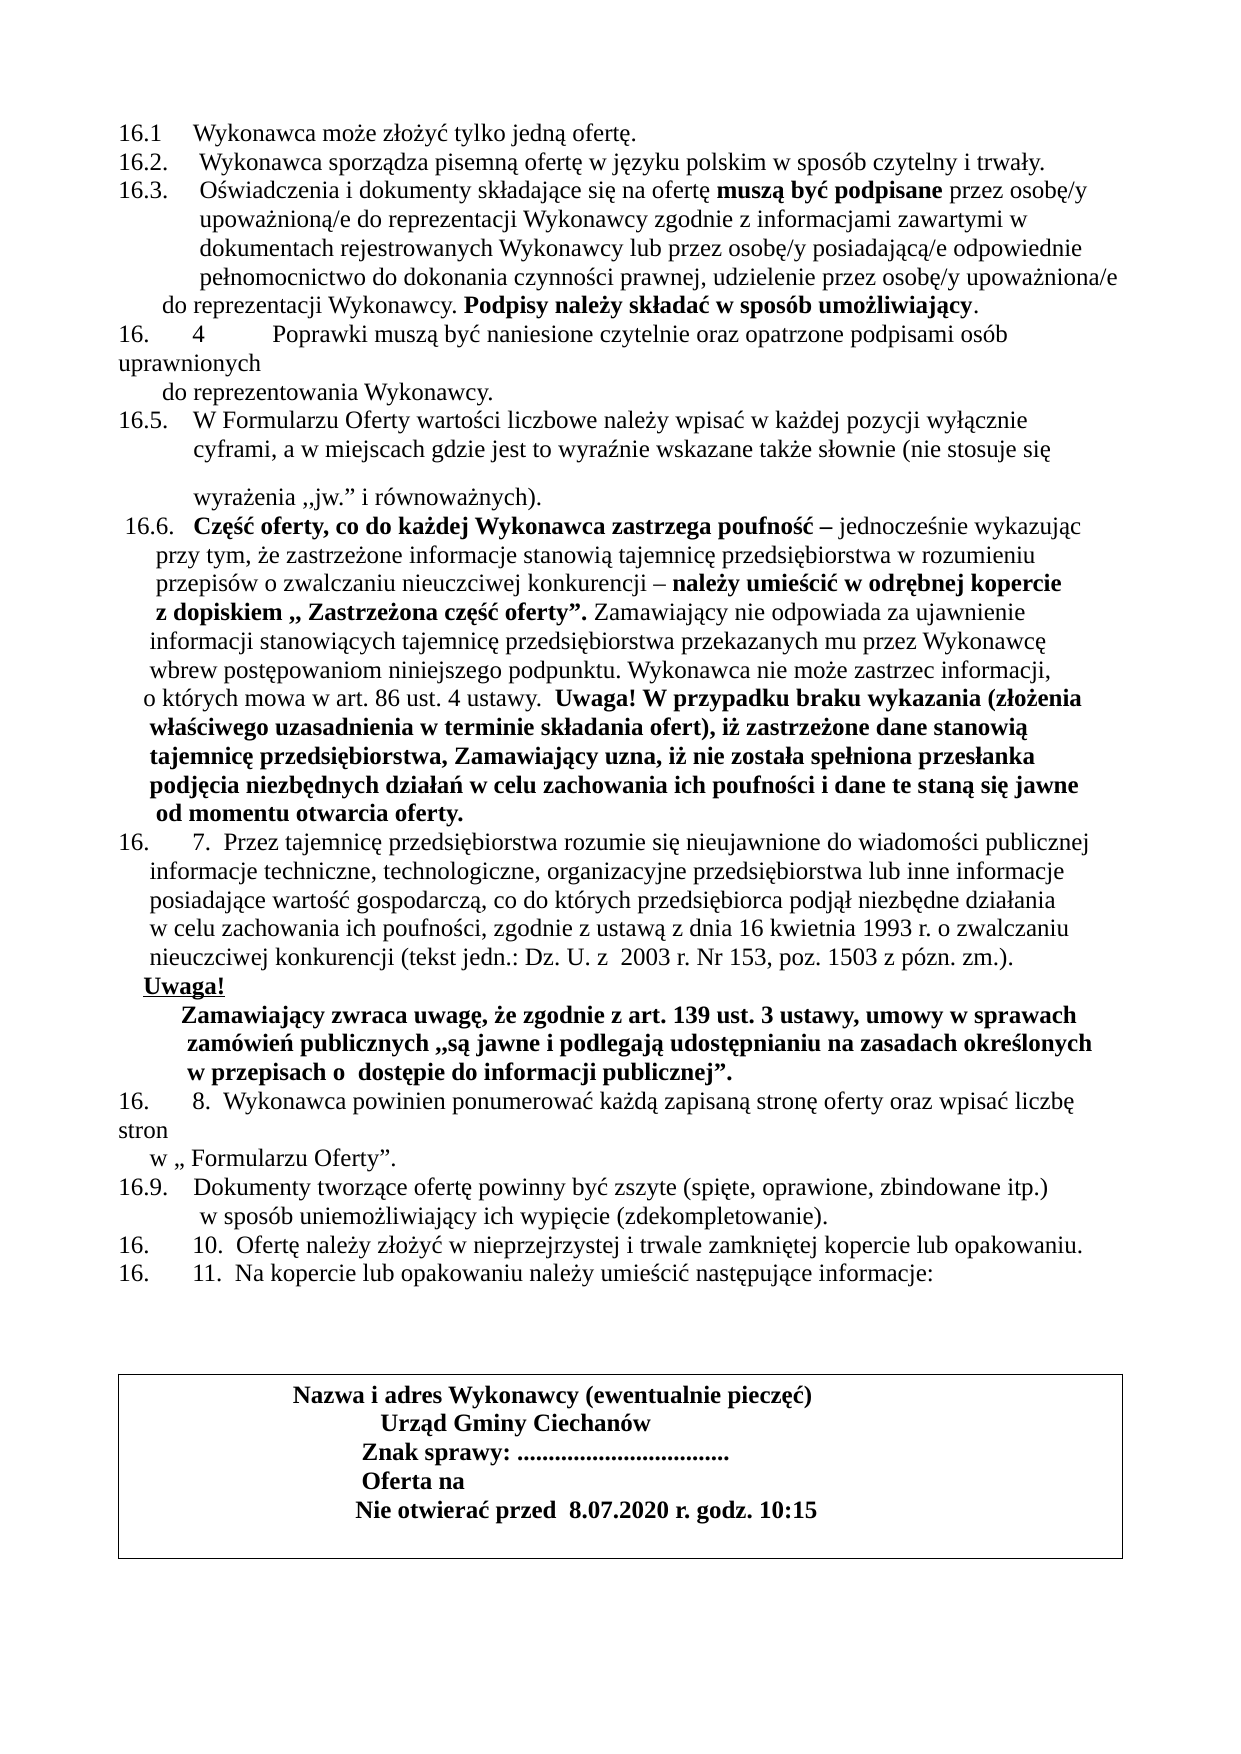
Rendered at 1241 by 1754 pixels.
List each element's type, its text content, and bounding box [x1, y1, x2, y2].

list 8. Wykonawca powinien ponumerować każdą zapisaną stronę oferty oraz wpisać liczbę stron [118, 1086, 1122, 1143]
text właściwego uzasadnienia w terminie składania ofert), iż zastrzeżone dane stanowią [118, 712, 1122, 741]
text 16.6. Część oferty, co do każdej Wykonawca zastrzega poufność – jednocześnie wykazując [118, 511, 1122, 540]
text wyrażenia ,,jw.” i równoważnych). [118, 482, 1122, 511]
text z dopiskiem ,, Zastrzeżona część oferty”. Zamawiający nie odpowiada za ujawnienie [118, 597, 1122, 626]
text dokumentach rejestrowanych Wykonawcy lub przez osobę/y posiadającą/e odpowiednie [118, 233, 1122, 262]
text nieuczciwej konkurencji (tekst jedn.: Dz. U. z 2003 r. Nr 153, poz. 1503 z pózn. zm.). [118, 942, 1122, 971]
text zamówień publicznych ,,są jawne i podlegają udostępnianiu na zasadach określonych [118, 1028, 1122, 1057]
text o których mowa w art. 86 ust. 4 ustawy. Uwaga! W przypadku braku wykazania (złożenia [118, 683, 1122, 712]
text informacji stanowiących tajemnicę przedsiębiorstwa przekazanych mu przez Wykonawcę [118, 626, 1122, 655]
text tajemnicę przedsiębiorstwa, Zamawiający uzna, iż nie została spełniona przesłanka [118, 741, 1122, 770]
text cyframi, a w miejscach gdzie jest to wyraźnie wskazane także słownie (nie stosuje się [118, 434, 1122, 463]
list 10. Ofertę należy złożyć w nieprzejrzystej i trwale zamkniętej kopercie lub opakowaniu. [118, 1230, 1122, 1258]
text wbrew postępowaniom niniejszego podpunktu. Wykonawca nie może zastrzec informacji, [118, 655, 1122, 683]
text 16.5. W Formularzu Oferty wartości liczbowe należy wpisać w każdej pozycji wyłącznie [118, 406, 1122, 434]
text w „ Formularzu Oferty”. [118, 1143, 1122, 1172]
text informacje techniczne, technologiczne, organizacyjne przedsiębiorstwa lub inne informacje [118, 856, 1122, 885]
list 4 Poprawki muszą być naniesione czytelnie oraz opatrzone podpisami osób uprawnionych [118, 319, 1122, 377]
list 7. Przez tajemnicę przedsiębiorstwa rozumie się nieujawnione do wiadomości publicznej [118, 827, 1122, 856]
text upoważnioną/e do reprezentacji Wykonawcy zgodnie z informacjami zawartymi w [118, 204, 1122, 233]
text przepisów o zwalczaniu nieuczciwej konkurencji – należy umieścić w odrębnej kopercie [118, 568, 1122, 597]
text Zamawiający zwraca uwagę, że zgodnie z art. 139 ust. 3 ustawy, umowy w sprawach [118, 1000, 1122, 1028]
text 16.3. Oświadczenia i dokumenty składające się na ofertę muszą być podpisane przez osobę/y [118, 176, 1122, 204]
table_header Nazwa i adres Wykonawcy (ewentualnie pieczęć) Urząd Gminy Ciechanów Znak sprawy: .................................. Oferta na Nie otwierać przed 8.07.2020 r. godz. 10:15 [119, 1375, 1122, 1558]
text do reprezentowania Wykonawcy. [118, 377, 1122, 406]
text 16.2. Wykonawca sporządza pisemną ofertę w języku polskim w sposób czytelny i trwały. [118, 147, 1122, 176]
text w celu zachowania ich poufności, zgodnie z ustawą z dnia 16 kwietnia 1993 r. o zwalczaniu [118, 913, 1122, 942]
text 16.9. Dokumenty tworzące ofertę powinny być zszyte (spięte, oprawione, zbindowane itp.) [118, 1172, 1122, 1201]
text posiadające wartość gospodarczą, co do których przedsiębiorca podjął niezbędne działania [118, 885, 1122, 913]
text w sposób uniemożliwiający ich wypięcie (zdekompletowanie). [118, 1201, 1122, 1230]
text od momentu otwarcia oferty. [118, 798, 1122, 827]
text podjęcia niezbędnych działań w celu zachowania ich poufności i dane te staną się jawne [118, 770, 1122, 798]
text Uwaga! [118, 971, 1122, 1000]
text pełnomocnictwo do dokonania czynności prawnej, udzielenie przez osobę/y upoważniona/e [118, 262, 1122, 291]
text do reprezentacji Wykonawcy. Podpisy należy składać w sposób umożliwiający. [118, 291, 1122, 319]
text w przepisach o dostępie do informacji publicznej”. [118, 1057, 1122, 1086]
text przy tym, że zastrzeżone informacje stanowią tajemnicę przedsiębiorstwa w rozumieniu [118, 540, 1122, 568]
list 11. Na kopercie lub opakowaniu należy umieścić następujące informacje: [118, 1258, 1122, 1287]
text 16.1 Wykonawca może złożyć tylko jedną ofertę. [118, 118, 1122, 147]
